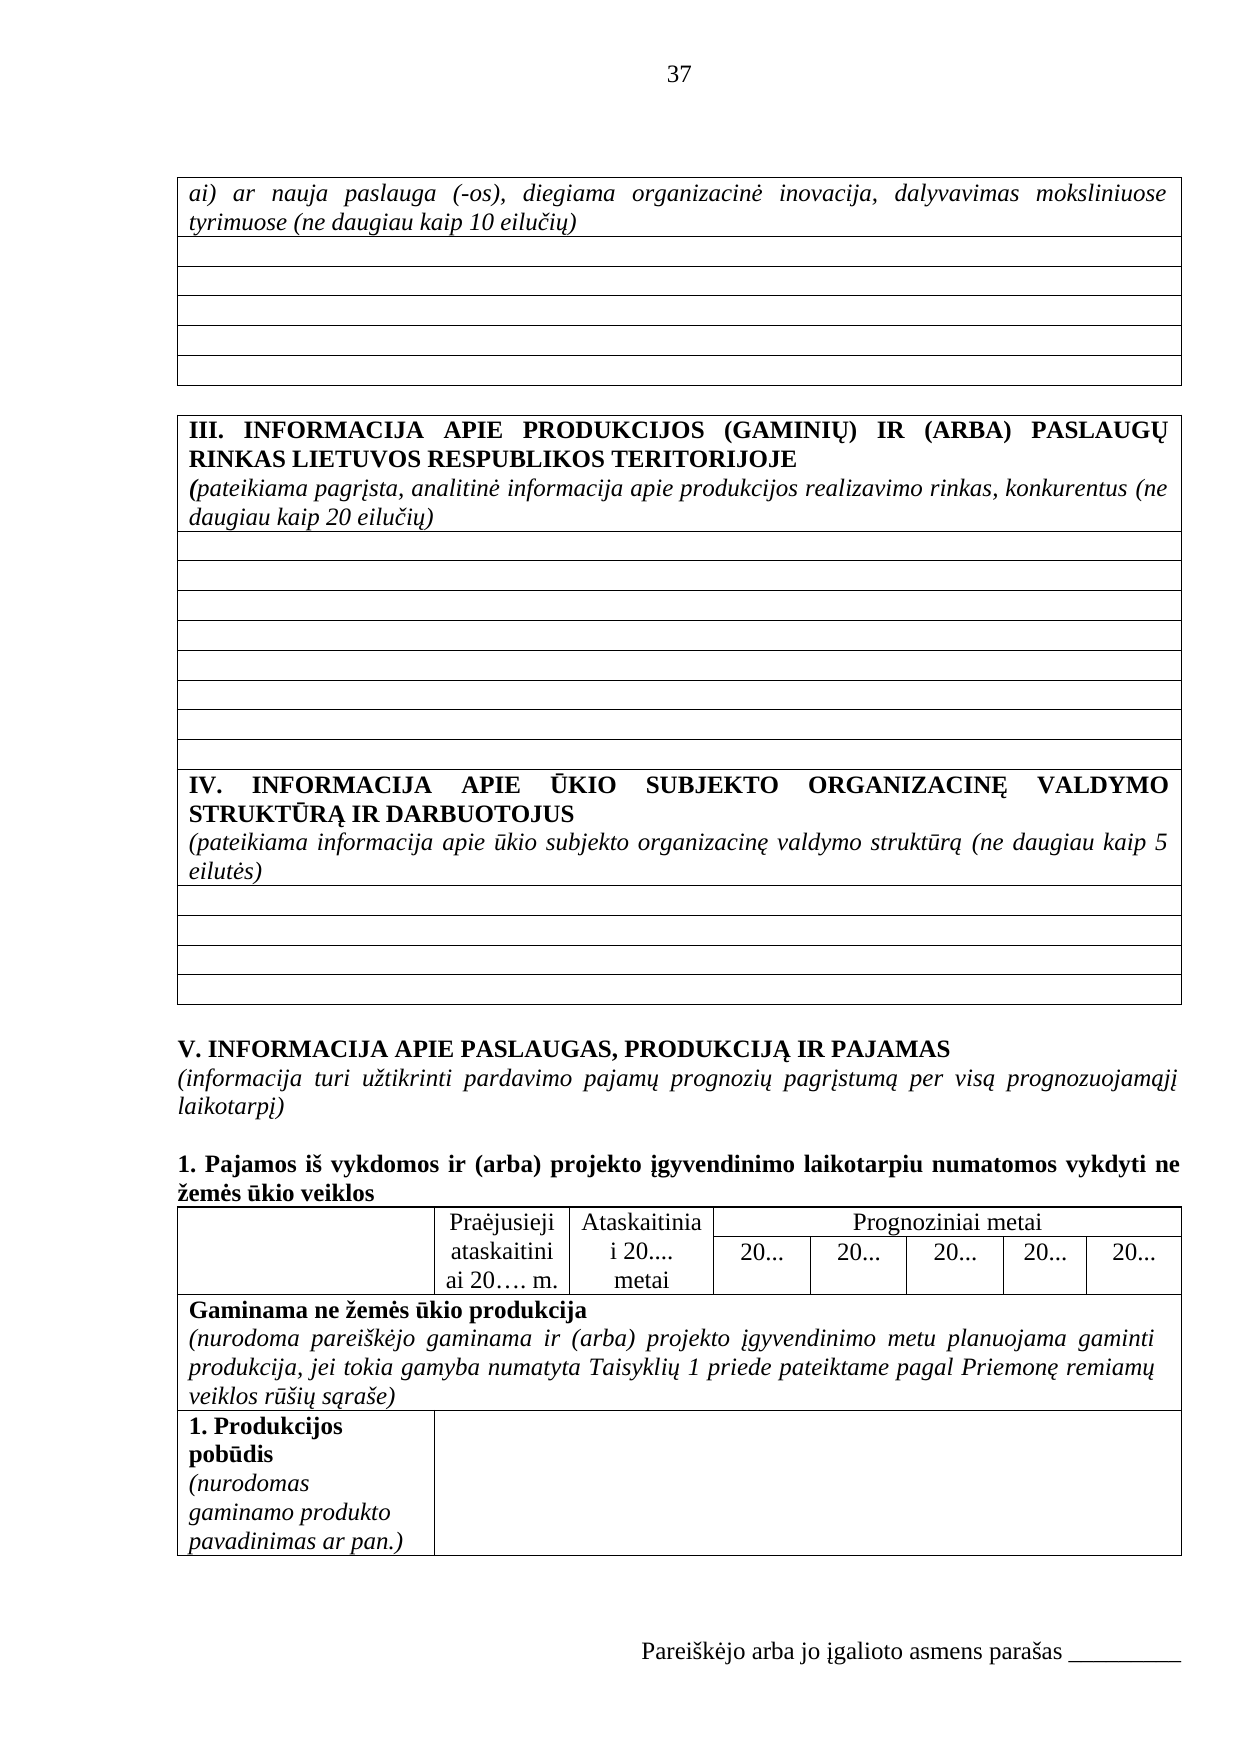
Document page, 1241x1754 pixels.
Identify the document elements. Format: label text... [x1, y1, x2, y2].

table_cell IV. INFORMACIJA APIE ŪKIO SUBJEKTO ORGANIZACINĘ VALDYMO STRUKTŪRĄ IR DARBUOTOJUS (pateikiama informacija apie ūkio subjekto organizacinę valdymo struktūrą (ne daugiau kaip 5 eilutės) [178, 770, 1181, 885]
table_cell 1. Produkcijos pobūdis (nurodomas gaminamo produkto pavadinimas ar pan.) [178, 1411, 434, 1554]
table_cell [178, 681, 1181, 709]
table_cell [435, 1411, 1181, 1554]
table_cell 20... [714, 1237, 810, 1294]
table_cell [178, 237, 1181, 266]
table_cell ai) ar nauja paslauga (-os), diegiama organizacinė inovacija, dalyvavimas moksliniuose tyrimuose (ne daugiau kaip 10 eilučių) [178, 178, 1181, 236]
table_cell [178, 326, 1181, 355]
table_header [178, 1208, 434, 1294]
table_cell [178, 561, 1181, 590]
table_cell 20... [811, 1237, 906, 1294]
table_cell [178, 886, 1181, 915]
table_cell [178, 710, 1181, 739]
table_cell 20... [907, 1237, 1003, 1294]
table_header Ataskaitiniai 20.... metai [570, 1208, 713, 1294]
table_header Praėjusieji ataskaitiniai 20…. m. [435, 1208, 569, 1294]
table_cell [178, 296, 1181, 325]
table_header III. INFORMACIJA APIE PRODUKCIJOS (GAMINIŲ) IR (ARBA) PASLAUGŲ RINKAS LIETUVOS RESPUBLIKOS TERITORIJOJE (pateikiama pagrįsta, analitinė informacija apie produkcijos realizavimo rinkas, konkurentus (ne daugiau kaip 20 eilučių) [178, 416, 1181, 531]
table_cell [178, 651, 1181, 679]
table_cell [178, 356, 1181, 385]
table_cell [178, 740, 1181, 769]
table_cell 20... [1087, 1237, 1181, 1294]
text V. INFORMACIJA APIE PASLAUGAS, PRODUKCIJĄ IR PAJAMAS [177, 1034, 1181, 1063]
table_cell [178, 532, 1181, 560]
table_cell 20... [1004, 1237, 1086, 1294]
table_cell [178, 621, 1181, 650]
table_cell Gaminama ne žemės ūkio produkcija (nurodoma pareiškėjo gaminama ir (arba) projekto įgyvendinimo metu planuojama gaminti produkcija, jei tokia gamyba numatyta Taisyklių 1 priede pateiktame pagal Priemonę remiamų veiklos rūšių sąraše) [178, 1295, 1181, 1410]
text 1. Pajamos iš vykdomos ir (arba) projekto įgyvendinimo laikotarpiu numatomos vykdyti ne žemės ūkio veiklos [177, 1149, 1181, 1206]
table_cell [178, 946, 1181, 974]
table_cell [178, 916, 1181, 944]
table_header Prognoziniai metai [714, 1208, 1181, 1236]
table_cell [178, 591, 1181, 620]
table_cell [178, 267, 1181, 295]
table_cell [178, 975, 1181, 1004]
text (informacija turi užtikrinti pardavimo pajamų prognozių pagrįstumą per visą prognozuojamąjį laikotarpį) [177, 1063, 1181, 1120]
